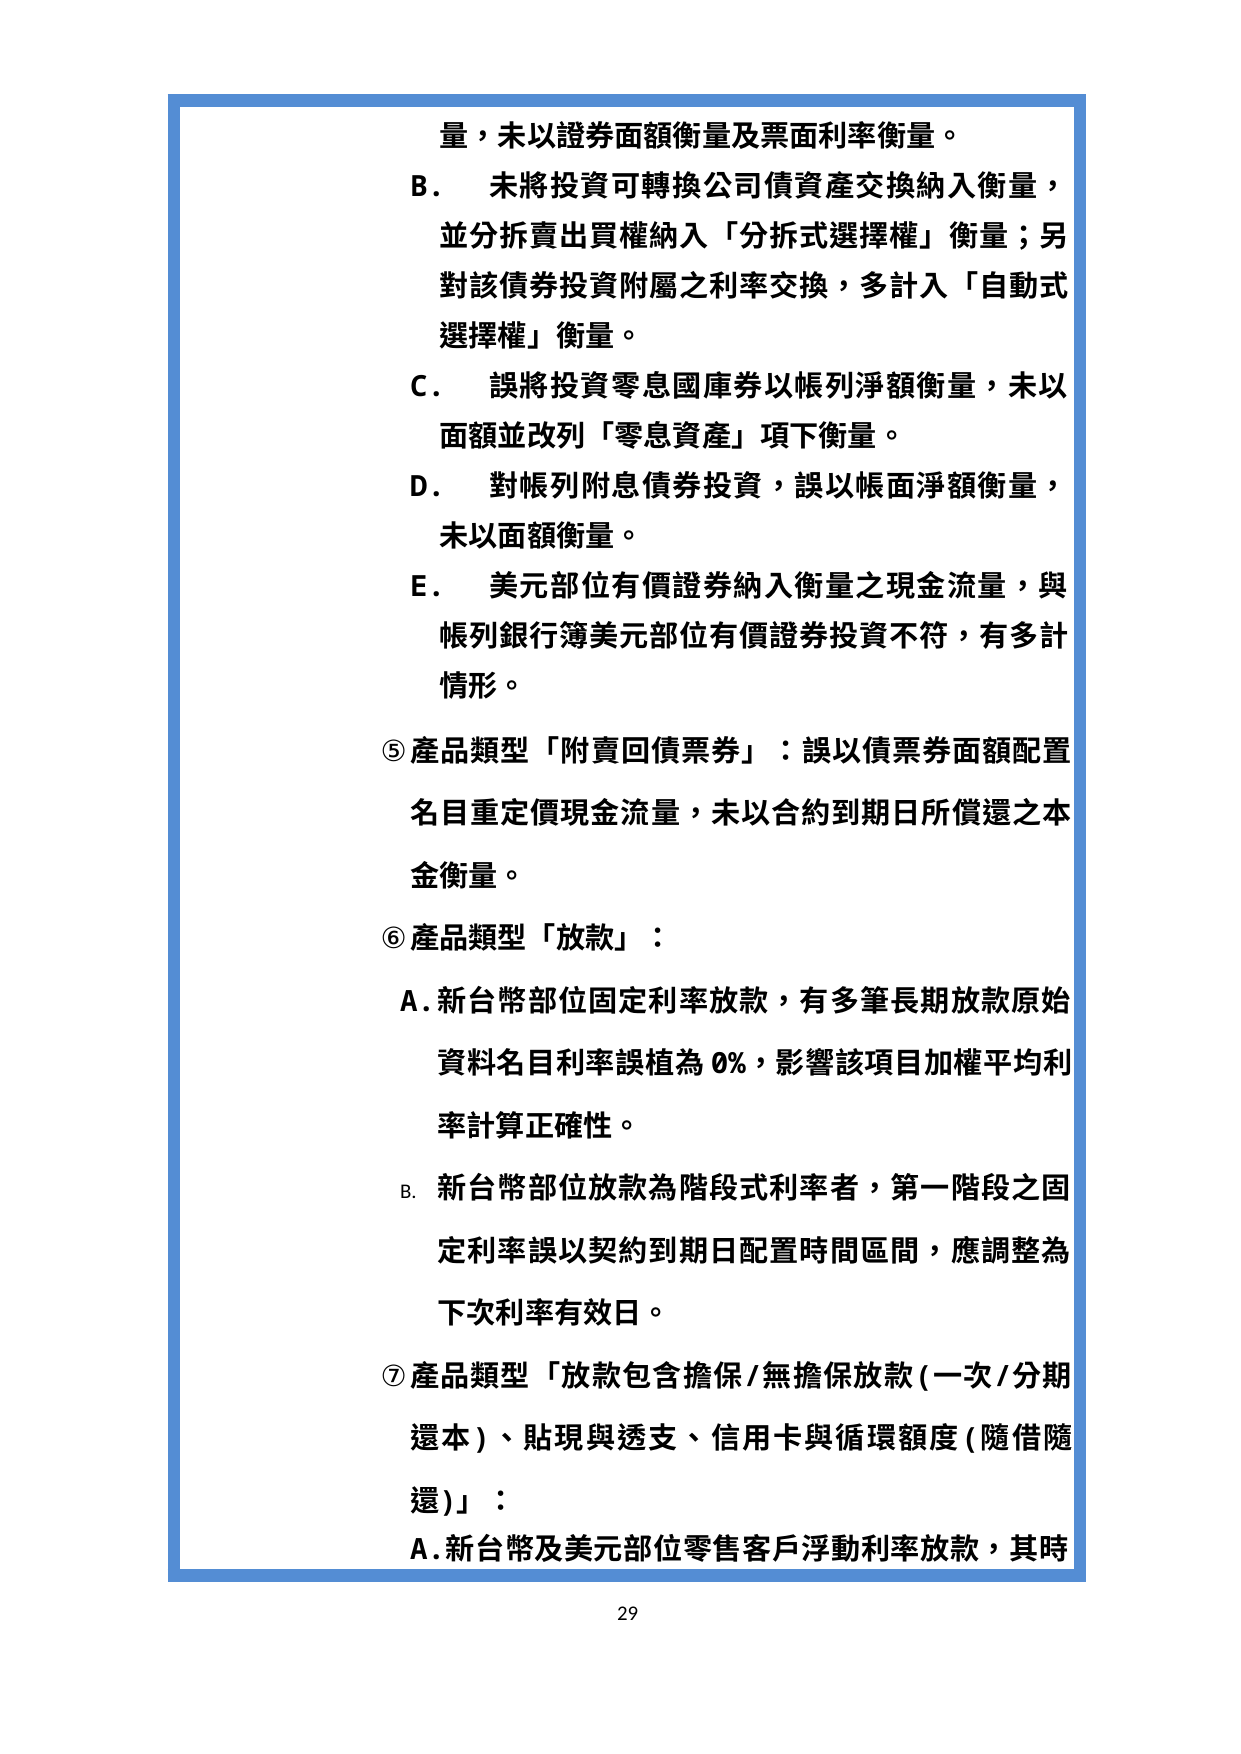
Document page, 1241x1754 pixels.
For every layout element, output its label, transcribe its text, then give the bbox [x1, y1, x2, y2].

table_header 態樣五：銀行簿利率風險缺失： 1.內部作業規範之妥適性： (1)將銀行簿利率風險於「市場風險管理政策」中簡述，相關管理機制散見於不同規範中，已請該行依巴塞爾監理委員會規範意旨，研議訂定銀行簿利率風險管理政策，並將下列事項一併列入規範： 銀行簿利率風險管理權責劃分、責任歸屬及陳報機制。 銀行簿利率風險各類暴險狀況之相關控制機制。 銀行簿利率風險指標超逾限額時之處理程序及內部作業規範。 將銀行簿利率風險納入內部資本適足性評估。 依據銀行簿利率風險評估結果，訂定相關銀行簿利率風險管理策略(包含風險承擔、風險迴避、風險移轉、風險降低等)。 針對銀行簿利率風險之各類暴險風險胃納狀況，訂定超逾限額時之改善計畫。 (2)尚未配合依修正後銀行簿利率風險質化與量化指標，檢視現行銀行簿利率風險管理政策適合性，並修訂相關銀行簿利率風險管理策略，及針對已確認之各類風險訂定相對應之指標、預警及限額。 2.計算極端值測試，第一類資本淨額未以查核基準日數額計算，影響極端值測試結果之正確性。 3.△NII及△EVE計算正確性： (1)資產端： 產品類型「存放同業」： 新台幣及美元部位存放銀行同業，漏未納入衡量。 美元部位存放銀行同業納入衡量計算金額，與帳列金額不符。 新台幣及美元部位利率型態為浮動利率者，其重定價現金流量時間區間未採下次利率重設日，均誤配置為「翌日」。 新台幣及美元部位活期存款，加權平均利率均鍵為0%，未正確計算。 美元部位定期存款，未依適當之時間區間配置。 產品類型「拆放同業」：新台幣及美元部位拆放銀行同業，漏未納入衡量。 產品類型「存放央行(乙戶)」： 新台幣部位利率型態為機動利率者，未以實際央行利率會議時點配置對應之時間區間。 新台幣部位利率型態未以機動利率誤配置為浮動利率，其重定價現金流量時間區間未採下次利率重設日，誤配置為「翌日」；另加權平均利率均誤鍵為0%。 新台幣部位應為機動利率(源自活期性存款0.396%、源自定期性存款1.083%)，誤配置為固定利率0.252%。 新台幣部位未依基準日利率計算正確之加權平均利率(源自活期性存款0.646%、源自定期性存款1.334%)。 產品類型「有價證券」： 新台幣及美元部位名目重定價現金流量及加權平均利率，均誤以購入成本衡量及到期殖利率衡量，未以證券面額衡量及票面利率衡量。 未將投資可轉換公司債資產交換納入衡量，並分拆賣出買權納入「分拆式選擇權」衡量；另對該債券投資附屬之利率交換，多計入「自動式選擇權」衡量。 誤將投資零息國庫券以帳列淨額衡量，未以面額並改列「零息資產」項下衡量。 對帳列附息債券投資，誤以帳面淨額衡量，未以面額衡量。 美元部位有價證券納入衡量之現金流量，與帳列銀行簿美元部位有價證券投資不符，有多計情形。 產品類型「附賣回債票券」：誤以債票券面額配置名目重定價現金流量，未以合約到期日所償還之本金衡量。 產品類型「放款」： 新台幣部位固定利率放款，有多筆長期放款原始資料名目利率誤植為0%，影響該項目加權平均利率計算正確性。 新台幣部位放款為階段式利率者，第一階段之固定利率誤以契約到期日配置時間區間，應調整為下次利率有效日。 產品類型「放款包含擔保/無擔保放款(一次/分期還本)、貼現與透支、信用卡與循環額度(隨借隨還)」： A.新台幣及美元部位零售客戶浮動利率放款，其時間區間均配置「翌日或當日」，未依個別下次利率重定價日配置對應之時間區間。 B.新台幣部位零售型客戶機動利率放款，有誤以契約到期日配置其名目重定價現金流量之時間區間，未依央行利率會議時點配置對應時間區間。 產品類型「放款(包含 Factoring及Forfaiting)」： 新台幣及美元部位批發客戶機動利率及浮動利率放款，其時間區間均配置「翌日或當日」，未依央行利率會議時點配置對應時間區間及個別下次利率重定價日配置對應之時間區間。 對聯貸型授信案件，其利率型態未依個別利率定價條件決定，均誤配置為「管理利率」或「固定利率」，致名目重定價現金流量時間區間錯誤。 新台幣部位對批發客戶之循環動用型放款，有誤配置於產品類型「信用卡與循環額度(隨借隨還)」衡量，致錯誤套用公版計算程式行為化參數。 新台幣部位固定利率分期攤還放款，未依本金攤還條件配置名目重定價現金流量；美元部位亦有相同情形，且原始計算資料有不符常規之負值，及非應歸屬本項產品之零售客戶資料。 對已屆期浮動利率放款，現金流量時間區間誤配置以下次利率重訂價日對應之時間區間。 新台幣及美元部位屬無追索權之應收帳款承購淨額及遠期信用狀買斷，產品類型應分類至「其他」。 新台幣及美元部位管理利率放款，均誤以契約到期日配置名目本金現金流量之時間區間，未將管理利率配置於「翌日或當日」。 美元部位出口押匯之加權平均利率均鍵置為0%，未正確計算。 誤將存放銀行同業、拆放銀行同業及放款轉列之催收款項，納入本項衡量。 產品類型「信用卡與循環額度 (隨借隨還)」： A.新台幣部位有距契約到期日未逾1個月者，誤配置「1個月~3個月」時間區間。 B.應收信用卡款項納入衡量計算金額，與帳列金額不符。 C.新台幣及美元部位應收信用卡款項之加權平均利率均鍵置為0%，未將分期付款利率或循環信用利率納入衡量。 D. 新台幣部位應收信用卡款項，僅計入當期消費已出帳及未出帳金額，漏未將分期付款部分計入衡量。 E.誤將未動用循環信用額度之信用卡消費款列入本項衡量，改列「零息資產」項下衡量。 F.新台幣部位應收信用卡爭議款誤列入本項衡量。 產品類型「零息資產」： 對新台幣部位轉存央行存款（不計息）及美元部位存放央行(不計息)，漏未納入本項衡量。 新台幣及美元部位誤計入權益證券暴險項目，及多項非利率敏感性資產，如：應收利息、其他遞延資產、備抵呆帳、固定資產、累計折舊、催收款、無形資產、庫存現金、零用及週轉金、庫存外幣、運送中現金、待交換票據、存出保證金及信用卡其他手續費。 存放央行甲戶資金，誤將其重定價現金流量配置於時間區間「1年~1.5年」，未配置「翌日或當日」。 產品類型「其他」： A.新台幣及美元部位應收承購帳款淨額漏未納入本項衡量。 B.新台幣及美元部位零售客戶所有利率類型之應收信用卡款項全額繳款及分期付款，產品類型應分類至「信用卡與循環額度(隨借隨還)」或「放款包含擔保/無擔保放款(一次/分期還本)、貼現與透支、信用卡與循環額度(隨借隨還)」。 C.新台幣部位應收信用卡款項分期付款之加權平均利率均鍵置為0%，未正確計算。 (2)負債端： 產品類型「同業存款」： 新台幣及美元部位「銀行同業存款」及中華郵政轉存款，未納入衡量，均誤配置產品類型「零息負債」。 新台幣部位批發客戶浮動利率存款，其時間區間配置為「翌日或當日」，未依實際為機動利率型態之擺放原則配置對應之時間區間。 產品類型「同業拆款」： 新台幣部位帳列「央行放款轉融資」及「央行其他融資」金額，漏未納入本項衡量。 美元部位透支銀行同業，誤列入本項衡量。 新台幣部位浮動利率央行其他融資，現金流量時間區間未採下次重定價日，均誤以契約到期日配置，且加權平均利率均鍵置為0%，未正確計算。 美元部位「透支銀行同業」之加權平均利率均鍵置為0%，未正確計算。 產品類型「活期存款」： A.新台幣部位對行員活期儲蓄存款錯配置本項，未配置「活期儲蓄存款」，且依其利率定價模式應界定為「管理利率」，以套用公版計算程式變量表之行為化參數。 B.美元部位之活期存款利率型態未分類管理利率，誤鍵為機動利率，且時間區間均配置為翌日，致未適用變量表管理利率之行為化參數。 C.新台幣部位批發客戶之央行存款（庫款專戶)，誤歸類至本項及機動利率類型，應歸類至「同業存款」及浮動利率類型。 產品類型「支票存款」： 新台幣部位支票存款誤分類於「零息負債」，致未適用變量表支票存款之行為化參數。 支票存款未配置管理利率，亦未適用變量表核心存款比例及行為到期日之行為化參數。 產品類型「定期存款」： A.新台幣部位浮動利率定期存款，誤以契約到期日配置名目重定價現金流量之時間區間，另其利率訂價特性，依公版計算程式規範應分類為「機動利率」，並以央行利率會議時點配置對應之時間區間。 B.新台幣部位零售及批發客戶機動利率存款，其時間區間均配置「翌日或當日」，未依央行利率會議時點配置對應時間區間。 C.美元部位零售客戶固定利率存款，時間區間配置錯誤。 D.誤將新台幣部位可轉讓定期存單計入本項衡量。 產品類型「活期存款」、「活期儲蓄存款」及「支票存款」： 新台幣部位機動利率存款，未以實際央行利率會議時點配置對應之時間區間。 美元部位管理利率存款，時間區間有配置於「2天~1個月（含)」者，未配置於「翌日或當日」。 產品類型「本行發行債票券(含NCD/CD)」： 美元部位金融債券負債，誤分類「其他」。 美元部位結構型債券，加權平均利率均建置負值，未正確計算。 應付金融債券及本行發行之可轉讓定期存單，漏未納入本項衡量。 本行發行之新台幣及美元具可提前贖回條件金融債券，誤以發行屆滿可贖回日期配置時間區間，未以債券到期日配置。 產品類型「結構型商品」： 美元部位結構型商品所收本金，誤分類「其他」。 美元部位結構型商品納入衡量計算金額，與帳列數不符。 產品類型「零息負債」：新台幣及美元部位誤計入多項非利率敏感性負債，如：如應付利息、應付帳款、暫收待結款、兌換、應解匯款、聯行往來、評價調整…。 產品類型「其他」：美元部位透支同業之加權平均利率均建置為0%，未正確計算。 (3)自動式選擇權： 產品類型「遠期外匯合約」及「外匯交換」：因所使用計算輔助程式錯置新台幣及美元長、短部位幣別，致新台幣短部位及美元短部位衡量重定價現金流量錯誤，應請建立跨表檢核及覆核機制。 產品類型「期貨/遠期利率協定」：美元部位利率期貨錯置長、短部位之時間區間及金額。 產品類型「利率交換」： A.新台幣及美元部位投資具提前贖回條件之可轉換公司債資產交換，對其附屬之利率交換條件，有多分拆利率交換交易納入本項衡量。 B.美元部位利率交換對長部位利息現金流量金額計算有誤。 C.美元部位可贖回利率交換(Callable Interest Rate Swap)，名目本金有未依合約按年遞增或誤填被避險標的之名目本金，致名目本金及利息之現金流量均少列。 D.美元部位利率交換(收浮動、付固定)交易，首次收付利息誤以按季或半年計算首次利息金額，未依交易生效日距首次收付日之實際天數，計算出正確之利息現金流量，致利息之現金流量多計。 屬銀行簿衍生性金融商品，如：遠期外匯、外匯交換及利率交換等，係以長、短部位互抵後之淨額輸入公版計算程式，建議改以未互抵之名目本金及息票現金流量，分別輸入長部位及短部位對應之產品類型與時間區間。 (4)分拆式選擇權： 對聯貸授信案件利率型態均誤為「管理利率」，致對該類授信產品多分拆賣出百慕達式交換選擇權及買入利率下限選擇權納入本項衡量。 新台幣及美元部位投資之可轉換公司債資產交換，對該交易具可提前贖回條件，均漏分拆賣出買權納入本項衡量。 新台幣部位未具提前贖回條件之有價證券投資，誤多分拆賣出遠期執行賣權；美元部位發行美元計價具可提前贖回條件之金融債券，漏未分拆買入遠期執行之買權。 產品類型「百慕達式互換選擇權」： 新台幣及美元部位批發客戶固定利率放款，其時間區間為「翌日或當日」者，均未分拆賣出百慕達式互換選擇權。 新台幣及美元部位存放銀行同業及拆放銀行同業，誤多拆賣出百慕達式交換選擇權，納入衡量。 產品類型「遠期執行選擇權」， 本行發行以美元計價具提前贖回條件之零息金融債券分拆買入買權，目前以債券面額及內部報酬率輸入公版計算程式，建議改以票面利率衡量。 新台幣及美元部位投資之可轉換公司債，發行人具可提前贖回條件，已分拆賣出買權，惟對持有人之可提前賣回條件，未分拆買入賣權，誤分拆賣出賣權。 本行發行之新台幣及美元具可提前贖回條件金融債券，誤以發行屆滿可贖回日期配置買入買權之時間區間，未以選擇權剩餘期間配置。 計算銀行簿利率風險，對美元部位資產端、負債端及自動式選擇權皆以折合新台幣金額輸入公版計算程式，惟分拆式選擇權以美元原幣金額輸入，影響其量化指標(△EVE)與極端值測試結果之正確性。 產品類型「利率上/下限型選擇權」： 新台幣及美元部位管理利率放款，其分拆買入利率下限選擇權，誤將該等放款本金依實際放款利率所屬之利率區間配置，未配置至利率下限區間。 新台幣及美元部位批發型客戶浮動利率計息貸款，有多拆出買入利率下限選擇權，納入衡量。 產品類型「美式賣權」： 新台幣及美元部位發行不具提前解約條件之可轉讓定期存單，誤多分拆賣出美式賣權。 對新台幣部位定期性存款及美元部位之外匯定期存款，屬批發客戶且為固定利率者，均漏未分拆賣出美式賣權。 批發客戶固定利率定期存款，重定價現金流量之時間區間最長為新台幣部位「2年(不含)～3年(含)」、美元部位為「1.5年(不含)～2年(含)」，惟分拆賣出「美式賣權」選擇權重定價現金流量誤配置時間區間「9年(不含)～10年(含)」。 [180, 107, 1074, 1569]
